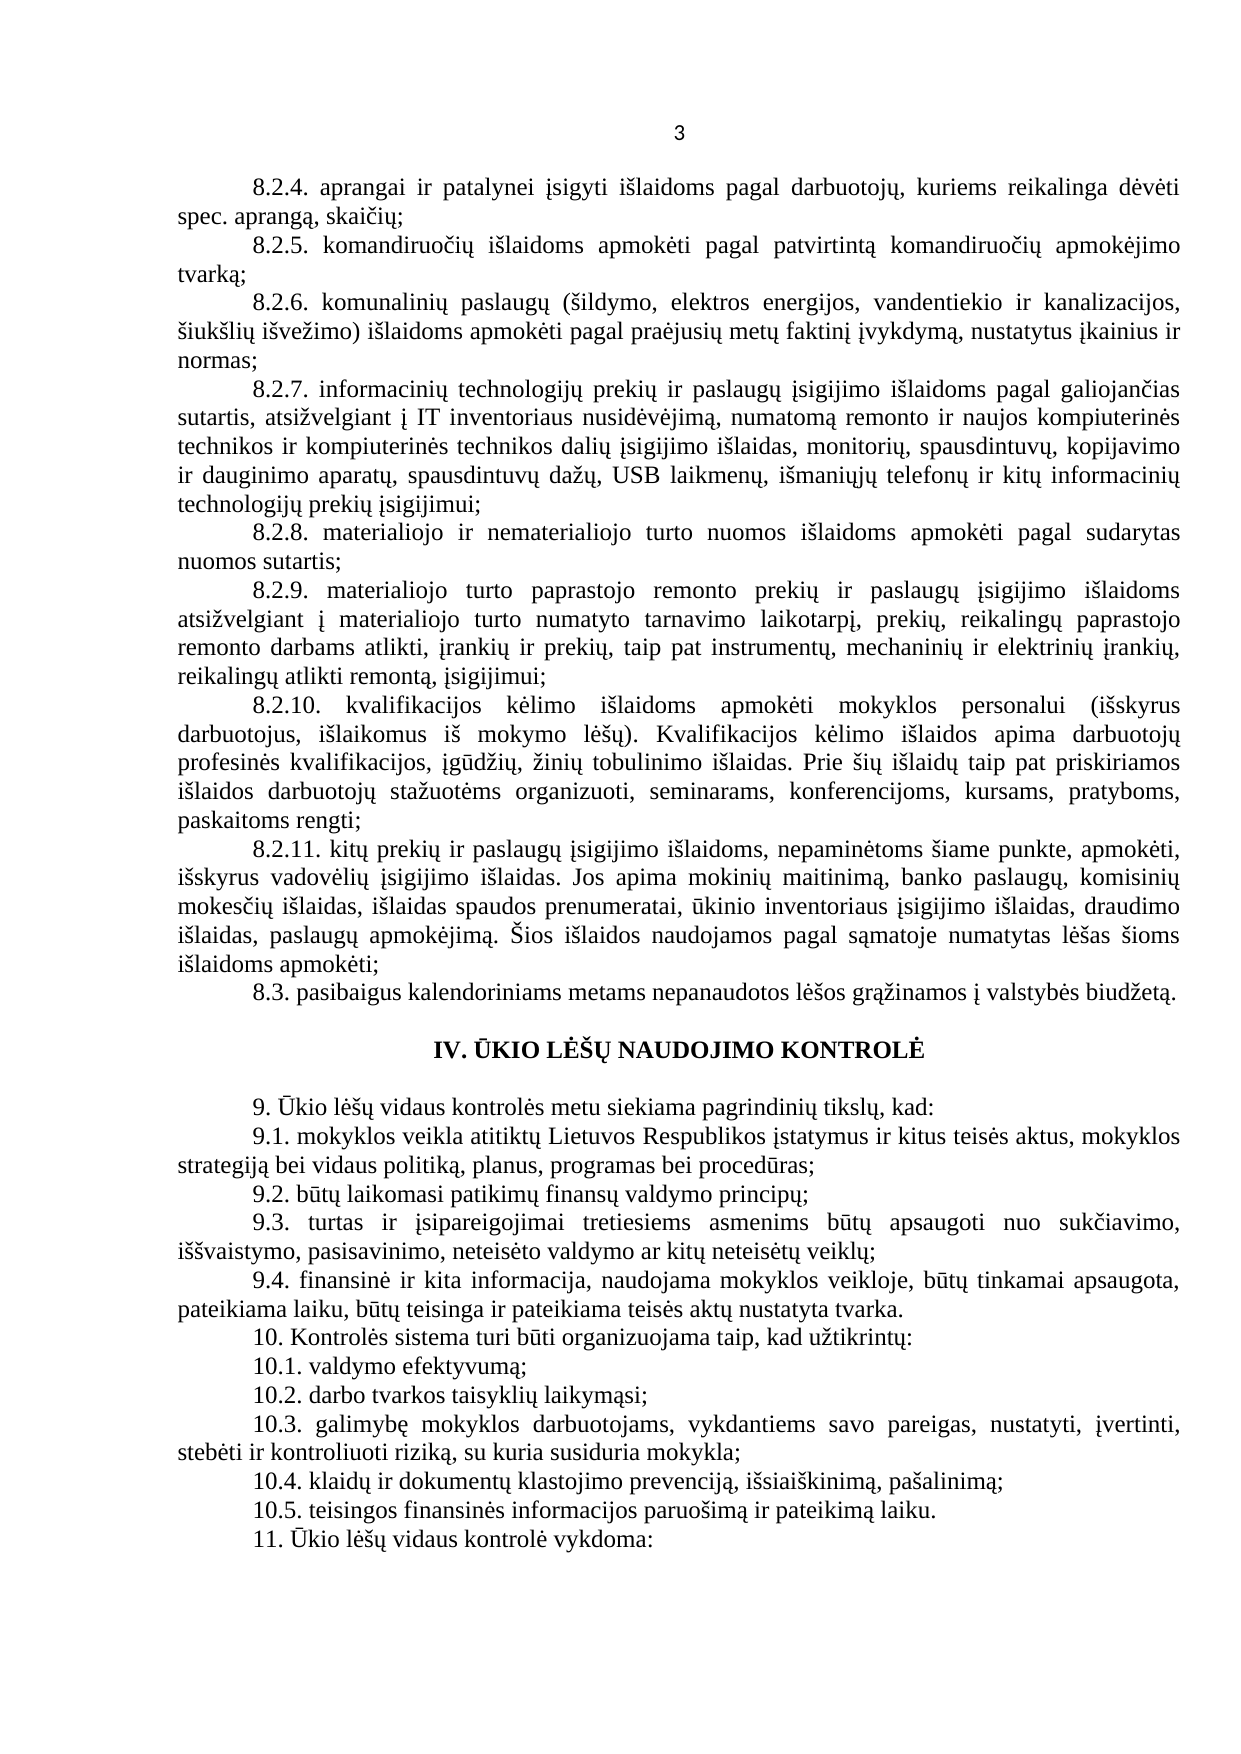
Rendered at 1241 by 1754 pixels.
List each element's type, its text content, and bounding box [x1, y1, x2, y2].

text 9.1. mokyklos veikla atitiktų Lietuvos Respublikos įstatymus ir kitus teisės aktus, mokyklos strategiją bei vidaus politiką, planus, programas bei procedūras; [177, 1121, 1181, 1179]
text 8.2.5. komandiruočių išlaidoms apmokėti pagal patvirtintą komandiruočių apmokėjimo tvarką; [177, 230, 1181, 287]
text 10.2. darbo tvarkos taisyklių laikymąsi; [177, 1380, 1181, 1409]
text 10.4. klaidų ir dokumentų klastojimo prevenciją, išsiaiškinimą, pašalinimą; [177, 1466, 1181, 1495]
text 9.3. turtas ir įsipareigojimai tretiesiems asmenims būtų apsaugoti nuo sukčiavimo, iššvaistymo, pasisavinimo, neteisėto valdymo ar kitų neteisėtų veiklų; [177, 1207, 1181, 1265]
text 10. Kontrolės sistema turi būti organizuojama taip, kad užtikrintų: [177, 1322, 1181, 1351]
text 8.2.10. kvalifikacijos kėlimo išlaidoms apmokėti mokyklos personalui (išskyrus darbuotojus, išlaikomus iš mokymo lėšų). Kvalifikacijos kėlimo išlaidos apima darbuotojų profesinės kvalifikacijos, įgūdžių, žinių tobulinimo išlaidas. Prie šių išlaidų taip pat priskiriamos išlaidos darbuotojų stažuotėms organizuoti, seminarams, konferencijoms, kursams, pratyboms, paskaitoms rengti; [177, 690, 1181, 834]
text 8.2.6. komunalinių paslaugų (šildymo, elektros energijos, vandentiekio ir kanalizacijos, šiukšlių išvežimo) išlaidoms apmokėti pagal praėjusių metų faktinį įvykdymą, nustatytus įkainius ir normas; [177, 287, 1181, 374]
text 8.2.11. kitų prekių ir paslaugų įsigijimo išlaidoms, nepaminėtoms šiame punkte, apmokėti, išskyrus vadovėlių įsigijimo išlaidas. Jos apima mokinių maitinimą, banko paslaugų, komisinių mokesčių išlaidas, išlaidas spaudos prenumeratai, ūkinio inventoriaus įsigijimo išlaidas, draudimo išlaidas, paslaugų apmokėjimą. Šios išlaidos naudojamos pagal sąmatoje numatytas lėšas šioms išlaidoms apmokėti; [177, 834, 1181, 977]
text 8.2.7. informacinių technologijų prekių ir paslaugų įsigijimo išlaidoms pagal galiojančias sutartis, atsižvelgiant į IT inventoriaus nusidėvėjimą, numatomą remonto ir naujos kompiuterinės technikos ir kompiuterinės technikos dalių įsigijimo išlaidas, monitorių, spausdintuvų, kopijavimo ir dauginimo aparatų, spausdintuvų dažų, USB laikmenų, išmaniųjų telefonų ir kitų informacinių technologijų prekių įsigijimui; [177, 374, 1181, 517]
text 11. Ūkio lėšų vidaus kontrolė vykdoma: [177, 1524, 1181, 1552]
text 9. Ūkio lėšų vidaus kontrolės metu siekiama pagrindinių tikslų, kad: [177, 1092, 1181, 1121]
text 10.1. valdymo efektyvumą; [177, 1351, 1181, 1380]
text 9.2. būtų laikomasi patikimų finansų valdymo principų; [177, 1179, 1181, 1207]
text 10.5. teisingos finansinės informacijos paruošimą ir pateikimą laiku. [177, 1495, 1181, 1524]
text 10.3. galimybę mokyklos darbuotojams, vykdantiems savo pareigas, nustatyti, įvertinti, stebėti ir kontroliuoti riziką, su kuria susiduria mokykla; [177, 1409, 1181, 1466]
text 8.2.4. aprangai ir patalynei įsigyti išlaidoms pagal darbuotojų, kuriems reikalinga dėvėti spec. aprangą, skaičių; [177, 172, 1181, 230]
text 8.3. pasibaigus kalendoriniams metams nepanaudotos lėšos grąžinamos į valstybės biudžetą. [177, 977, 1181, 1006]
text IV. ŪKIO LĖŠŲ NAUDOJIMO KONTROLĖ [177, 1035, 1181, 1064]
text 9.4. finansinė ir kita informacija, naudojama mokyklos veikloje, būtų tinkamai apsaugota, pateikiama laiku, būtų teisinga ir pateikiama teisės aktų nustatyta tvarka. [177, 1265, 1181, 1322]
text 8.2.9. materialiojo turto paprastojo remonto prekių ir paslaugų įsigijimo išlaidoms atsižvelgiant į materialiojo turto numatyto tarnavimo laikotarpį, prekių, reikalingų paprastojo remonto darbams atlikti, įrankių ir prekių, taip pat instrumentų, mechaninių ir elektrinių įrankių, reikalingų atlikti remontą, įsigijimui; [177, 575, 1181, 690]
text 8.2.8. materialiojo ir nematerialiojo turto nuomos išlaidoms apmokėti pagal sudarytas nuomos sutartis; [177, 517, 1181, 575]
